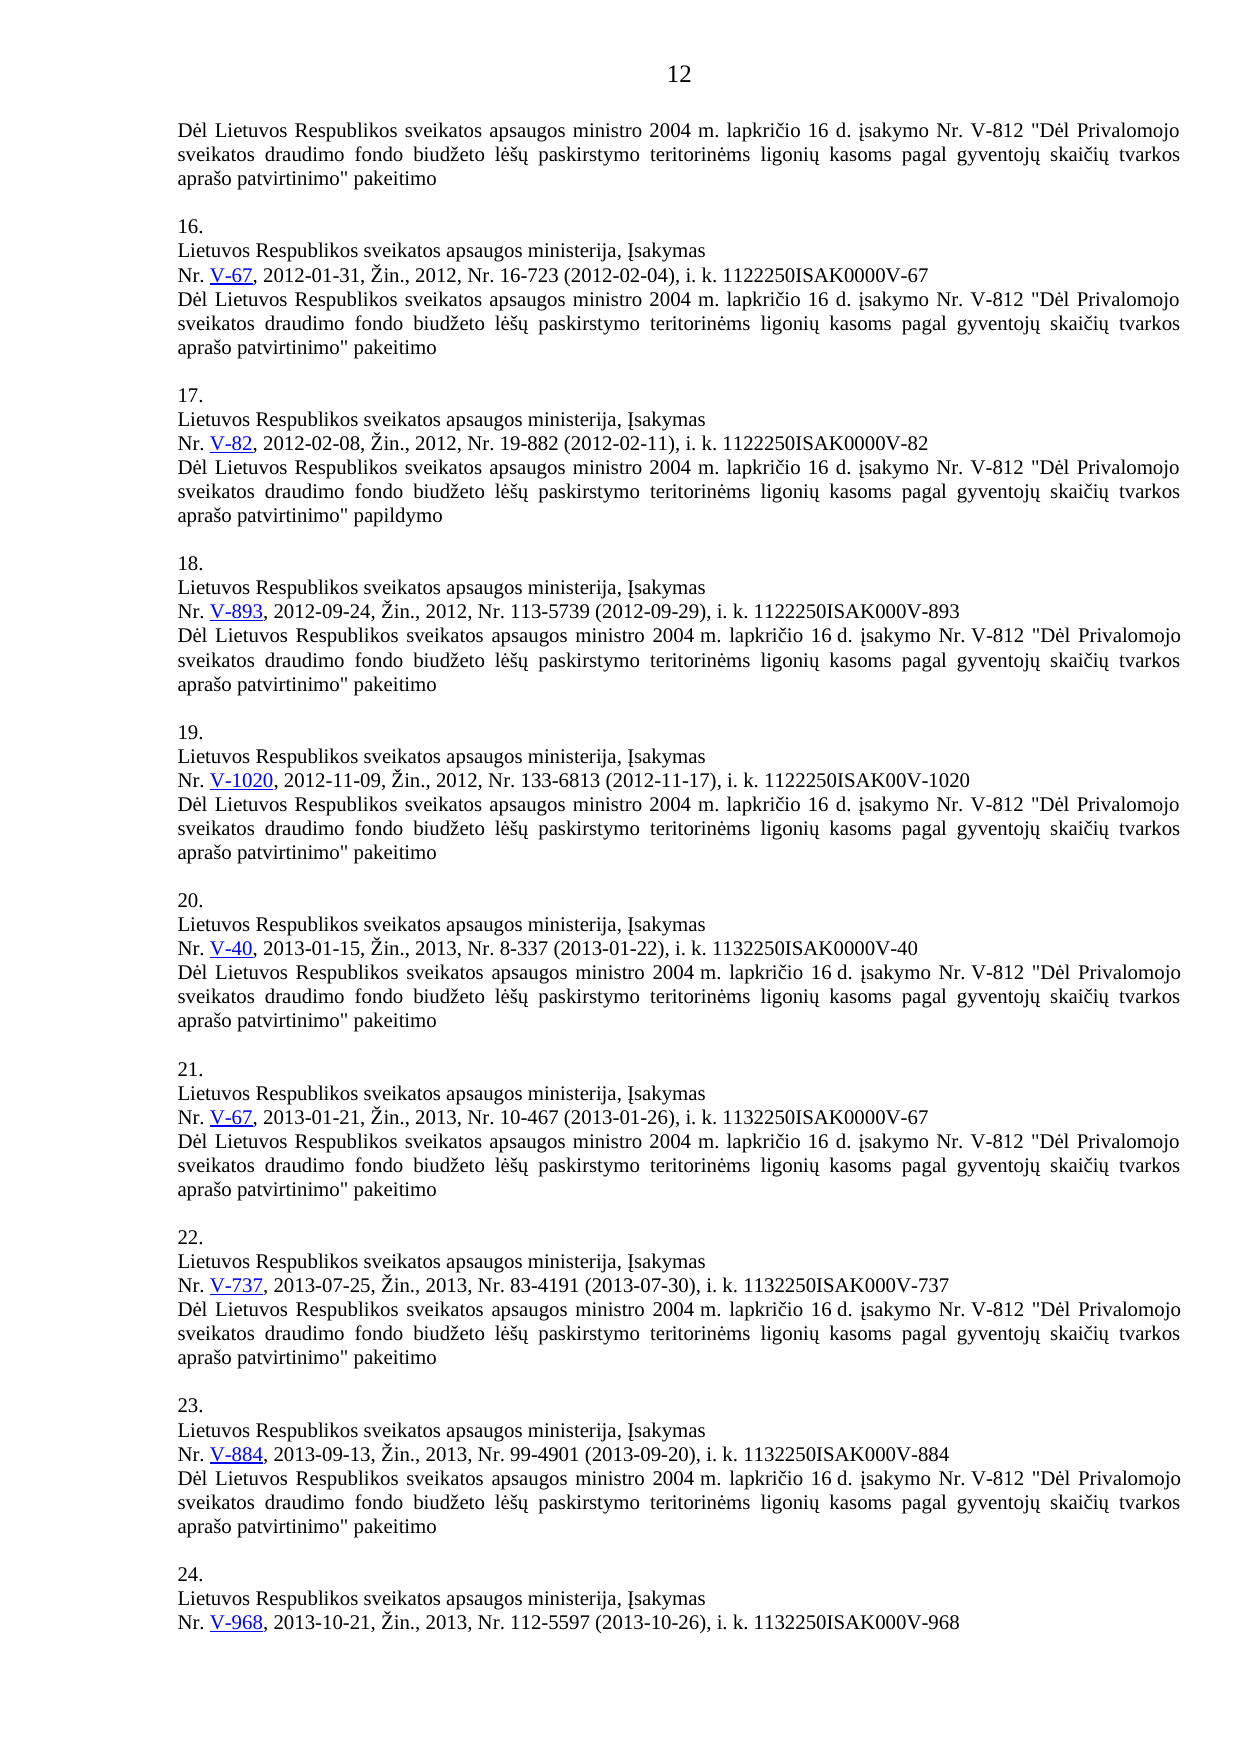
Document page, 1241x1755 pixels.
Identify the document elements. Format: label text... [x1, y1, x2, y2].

text 20. [177, 888, 1181, 912]
text 21. [177, 1057, 1181, 1081]
text Dėl Lietuvos Respublikos sveikatos apsaugos ministro 2004 m. lapkričio 16 d. įsakymo Nr. V-812 "Dėl Privalomojo sveikatos draudimo fondo biudžeto lėšų paskirstymo teritorinėms ligonių kasoms pagal gyventojų skaičių tvarkos aprašo patvirtinimo" pakeitimo [177, 1129, 1181, 1201]
text 18. [177, 551, 1181, 575]
text 16. [177, 214, 1181, 238]
text Nr. V-67, 2013-01-21, Žin., 2013, Nr. 10-467 (2013-01-26), i. k. 1132250ISAK0000V-67 [177, 1105, 1181, 1129]
text Lietuvos Respublikos sveikatos apsaugos ministerija, Įsakymas [177, 1417, 1181, 1442]
text Dėl Lietuvos Respublikos sveikatos apsaugos ministro 2004 m. lapkričio 16 d. įsakymo Nr. V-812 "Dėl Privalomojo sveikatos draudimo fondo biudžeto lėšų paskirstymo teritorinėms ligonių kasoms pagal gyventojų skaičių tvarkos aprašo patvirtinimo" pakeitimo [177, 792, 1181, 864]
text Nr. V-737, 2013-07-25, Žin., 2013, Nr. 83-4191 (2013-07-30), i. k. 1132250ISAK000V-737 [177, 1273, 1181, 1297]
text 19. [177, 720, 1181, 744]
text 23. [177, 1393, 1181, 1417]
text Nr. V-893, 2012-09-24, Žin., 2012, Nr. 113-5739 (2012-09-29), i. k. 1122250ISAK000V-893 [177, 599, 1181, 623]
text Dėl Lietuvos Respublikos sveikatos apsaugos ministro 2004 m. lapkričio 16 d. įsakymo Nr. V-812 "Dėl Privalomojo sveikatos draudimo fondo biudžeto lėšų paskirstymo teritorinėms ligonių kasoms pagal gyventojų skaičių tvarkos aprašo patvirtinimo" papildymo [177, 455, 1181, 527]
text 22. [177, 1225, 1181, 1249]
text Lietuvos Respublikos sveikatos apsaugos ministerija, Įsakymas [177, 1586, 1181, 1610]
text Nr. V-40, 2013-01-15, Žin., 2013, Nr. 8-337 (2013-01-22), i. k. 1132250ISAK0000V-40 [177, 936, 1181, 960]
text Dėl Lietuvos Respublikos sveikatos apsaugos ministro 2004 m. lapkričio 16 d. įsakymo Nr. V-812 "Dėl Privalomojo sveikatos draudimo fondo biudžeto lėšų paskirstymo teritorinėms ligonių kasoms pagal gyventojų skaičių tvarkos aprašo patvirtinimo" pakeitimo [177, 623, 1181, 696]
text Dėl Lietuvos Respublikos sveikatos apsaugos ministro 2004 m. lapkričio 16 d. įsakymo Nr. V-812 "Dėl Privalomojo sveikatos draudimo fondo biudžeto lėšų paskirstymo teritorinėms ligonių kasoms pagal gyventojų skaičių tvarkos aprašo patvirtinimo" pakeitimo [177, 1297, 1181, 1369]
text Nr. V-884, 2013-09-13, Žin., 2013, Nr. 99-4901 (2013-09-20), i. k. 1132250ISAK000V-884 [177, 1442, 1181, 1466]
text Dėl Lietuvos Respublikos sveikatos apsaugos ministro 2004 m. lapkričio 16 d. įsakymo Nr. V-812 "Dėl Privalomojo sveikatos draudimo fondo biudžeto lėšų paskirstymo teritorinėms ligonių kasoms pagal gyventojų skaičių tvarkos aprašo patvirtinimo" pakeitimo [177, 118, 1181, 190]
text Lietuvos Respublikos sveikatos apsaugos ministerija, Įsakymas [177, 912, 1181, 936]
text Lietuvos Respublikos sveikatos apsaugos ministerija, Įsakymas [177, 1249, 1181, 1273]
text Dėl Lietuvos Respublikos sveikatos apsaugos ministro 2004 m. lapkričio 16 d. įsakymo Nr. V-812 "Dėl Privalomojo sveikatos draudimo fondo biudžeto lėšų paskirstymo teritorinėms ligonių kasoms pagal gyventojų skaičių tvarkos aprašo patvirtinimo" pakeitimo [177, 1466, 1181, 1538]
text Lietuvos Respublikos sveikatos apsaugos ministerija, Įsakymas [177, 744, 1181, 768]
text Dėl Lietuvos Respublikos sveikatos apsaugos ministro 2004 m. lapkričio 16 d. įsakymo Nr. V-812 "Dėl Privalomojo sveikatos draudimo fondo biudžeto lėšų paskirstymo teritorinėms ligonių kasoms pagal gyventojų skaičių tvarkos aprašo patvirtinimo" pakeitimo [177, 960, 1181, 1032]
text Lietuvos Respublikos sveikatos apsaugos ministerija, Įsakymas [177, 238, 1181, 262]
text Dėl Lietuvos Respublikos sveikatos apsaugos ministro 2004 m. lapkričio 16 d. įsakymo Nr. V-812 "Dėl Privalomojo sveikatos draudimo fondo biudžeto lėšų paskirstymo teritorinėms ligonių kasoms pagal gyventojų skaičių tvarkos aprašo patvirtinimo" pakeitimo [177, 287, 1181, 359]
text Nr. V-67, 2012-01-31, Žin., 2012, Nr. 16-723 (2012-02-04), i. k. 1122250ISAK0000V-67 [177, 262, 1181, 287]
text Nr. V-968, 2013-10-21, Žin., 2013, Nr. 112-5597 (2013-10-26), i. k. 1132250ISAK000V-968 [177, 1610, 1181, 1634]
text Nr. V-1020, 2012-11-09, Žin., 2012, Nr. 133-6813 (2012-11-17), i. k. 1122250ISAK00V-1020 [177, 768, 1181, 792]
text Lietuvos Respublikos sveikatos apsaugos ministerija, Įsakymas [177, 407, 1181, 431]
text Lietuvos Respublikos sveikatos apsaugos ministerija, Įsakymas [177, 1081, 1181, 1105]
text 24. [177, 1562, 1181, 1586]
text 17. [177, 383, 1181, 407]
text Nr. V-82, 2012-02-08, Žin., 2012, Nr. 19-882 (2012-02-11), i. k. 1122250ISAK0000V-82 [177, 431, 1181, 455]
text Lietuvos Respublikos sveikatos apsaugos ministerija, Įsakymas [177, 575, 1181, 599]
